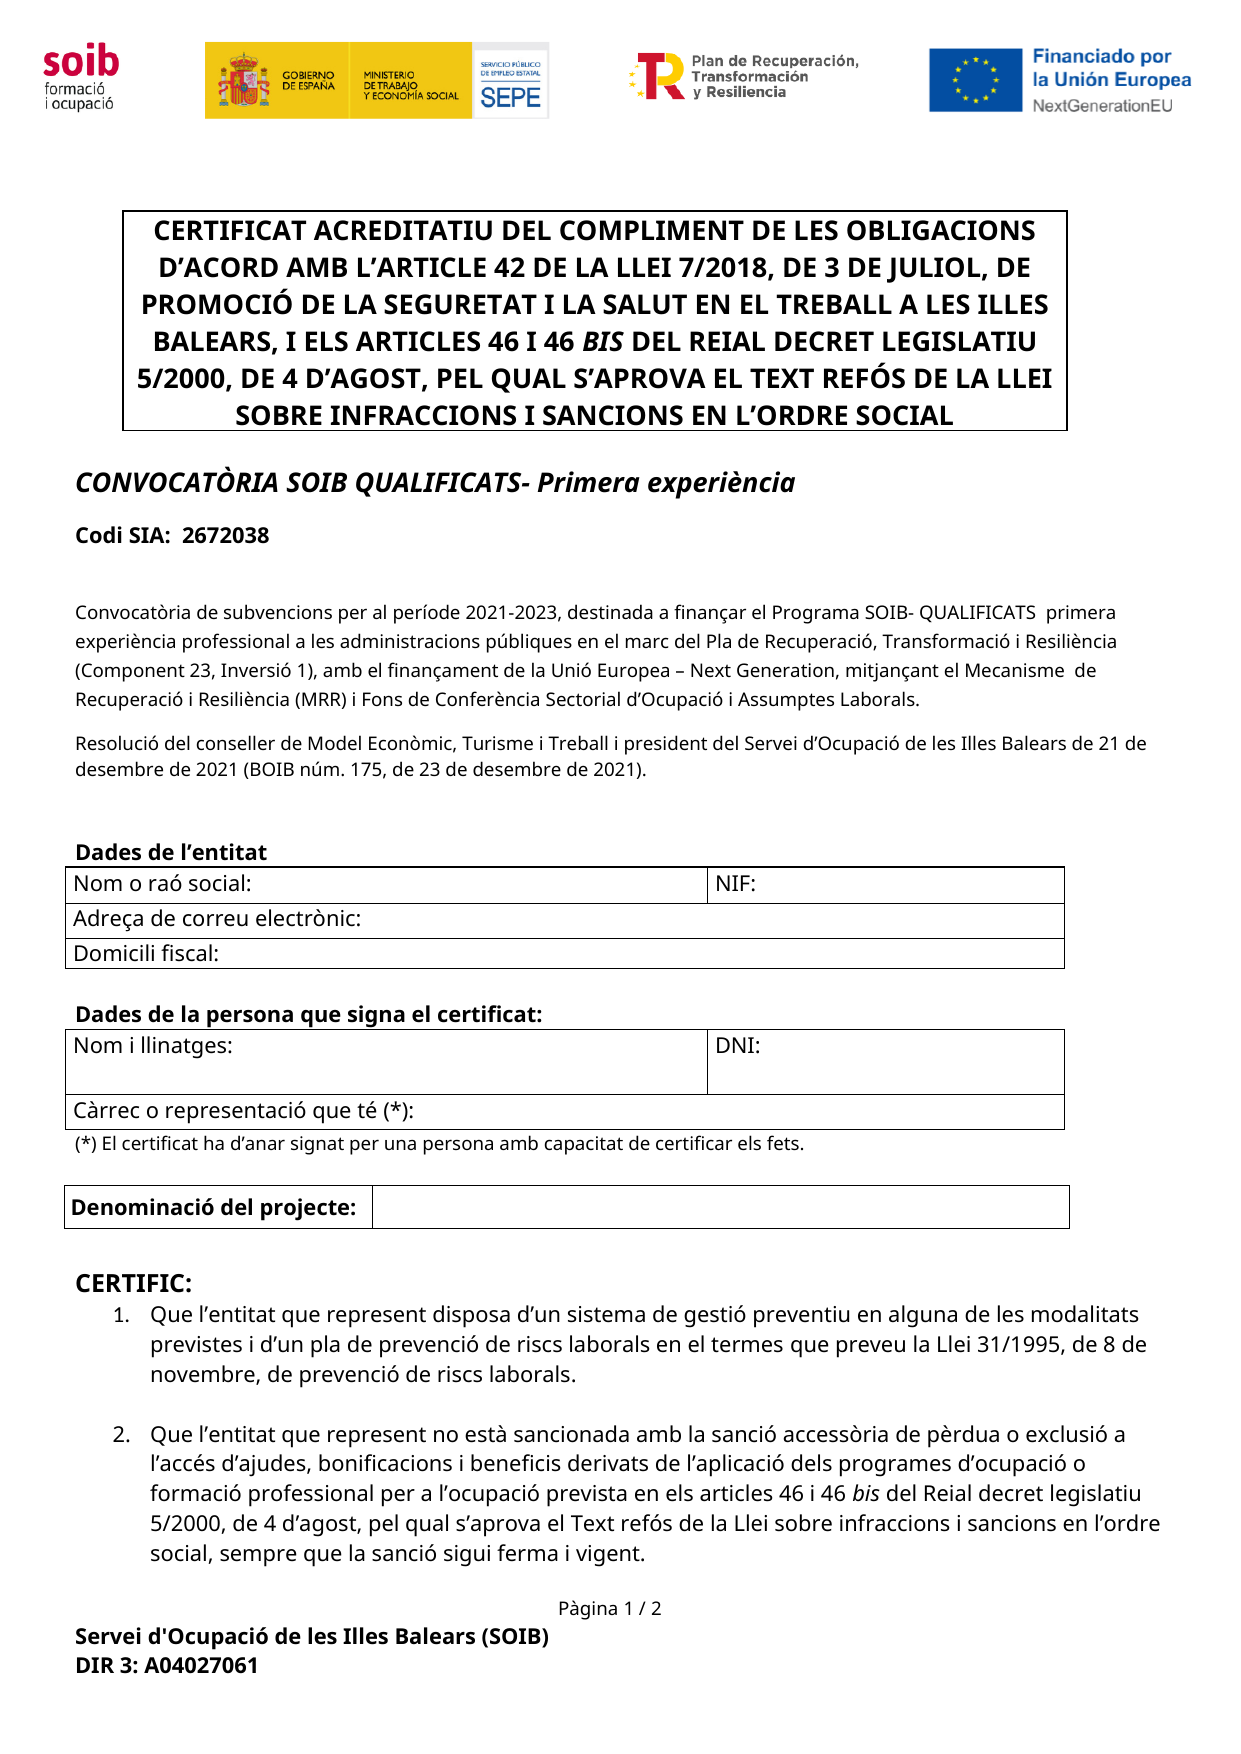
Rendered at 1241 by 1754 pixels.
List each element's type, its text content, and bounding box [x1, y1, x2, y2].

text Dades de la persona que signa el certificat: [75, 999, 1165, 1029]
table_header DNI: [708, 1030, 1064, 1094]
table_header Nom o raó social: [66, 868, 707, 902]
text Codi SIA: 2672038 [75, 520, 1165, 550]
table_header Denominació del projecte: [65, 1186, 372, 1227]
text (*) El certificat ha d’anar signat per una persona amb capacitat de certificar els fets. [75, 1130, 1165, 1155]
table_cell Domicili fiscal: [66, 939, 1064, 968]
table_cell Adreça de correu electrònic: [66, 904, 1064, 937]
text Resolució del conseller de Model Econòmic, Turisme i Treball i president del Servei d’Ocupació de les Illes Balears de 21 de desembre de 2021 (BOIB núm. 175, de 23 de desembre de 2021). [75, 731, 1165, 782]
text CERTIFIC: [75, 1265, 1165, 1299]
table_header Nom i llinatges: [66, 1030, 707, 1094]
list Que l’entitat que represent no està sancionada amb la sanció accessòria de pèrdua o exclusió a l’accés d’ajudes, bonificacions i beneficis derivats de l’aplicació dels programes d’ocupació o formació professional per a l’ocupació prevista en els articles 46 i 46 bis del Reial decret legislatiu 5/2000, de 4 d’agost, pel qual s’aprova el Text refós de la Llei sobre infraccions i sancions en l’ordre social, sempre que la sanció sigui ferma i vigent. [112, 1419, 1165, 1568]
table_cell Càrrec o representació que té (*): [66, 1095, 1064, 1129]
text Certificat acreditatiu del compliment de les obligacions d’acord amb l’article 42 de la Llei 7/2018, de 3 de juliol, de promoció de la seguretat i LA salut en el treball a les Illes Balears, i ELS ARTICLES 46 i 46 bis del Reial decret legislatiu 5/2000, de 4 d’agost, pel qual s’aprova el Text refós de la Llei sobre infraccions I sancions en l’ordre social [124, 212, 1066, 430]
text Dades de l’entitat [75, 837, 1165, 866]
text Convocatòria de subvencions per al període 2021-2023, destinada a finançar el Programa SOIB- QUALIFICATS primera experiència professional a les administracions públiques en el marc del Pla de Recuperació, Transformació i Resiliència (Component 23, Inversió 1), amb el finançament de la Unió Europea – Next Generation, mitjançant el Mecanisme de Recuperació i Resiliència (MRR) i Fons de Conferència Sectorial d’Ocupació i Assumptes Laborals. [75, 599, 1165, 712]
picture [7, 22, 1228, 136]
text CONVOCATÒRIA SOIB QUALIFICATS- Primera experiència [75, 463, 1165, 500]
table_header [373, 1186, 1069, 1227]
table_header NIF: [708, 868, 1064, 902]
list Que l’entitat que represent disposa d’un sistema de gestió preventiu en alguna de les modalitats previstes i d’un pla de prevenció de riscs laborals en el termes que preveu la Llei 31/1995, de 8 de novembre, de prevenció de riscs laborals. [112, 1299, 1165, 1389]
